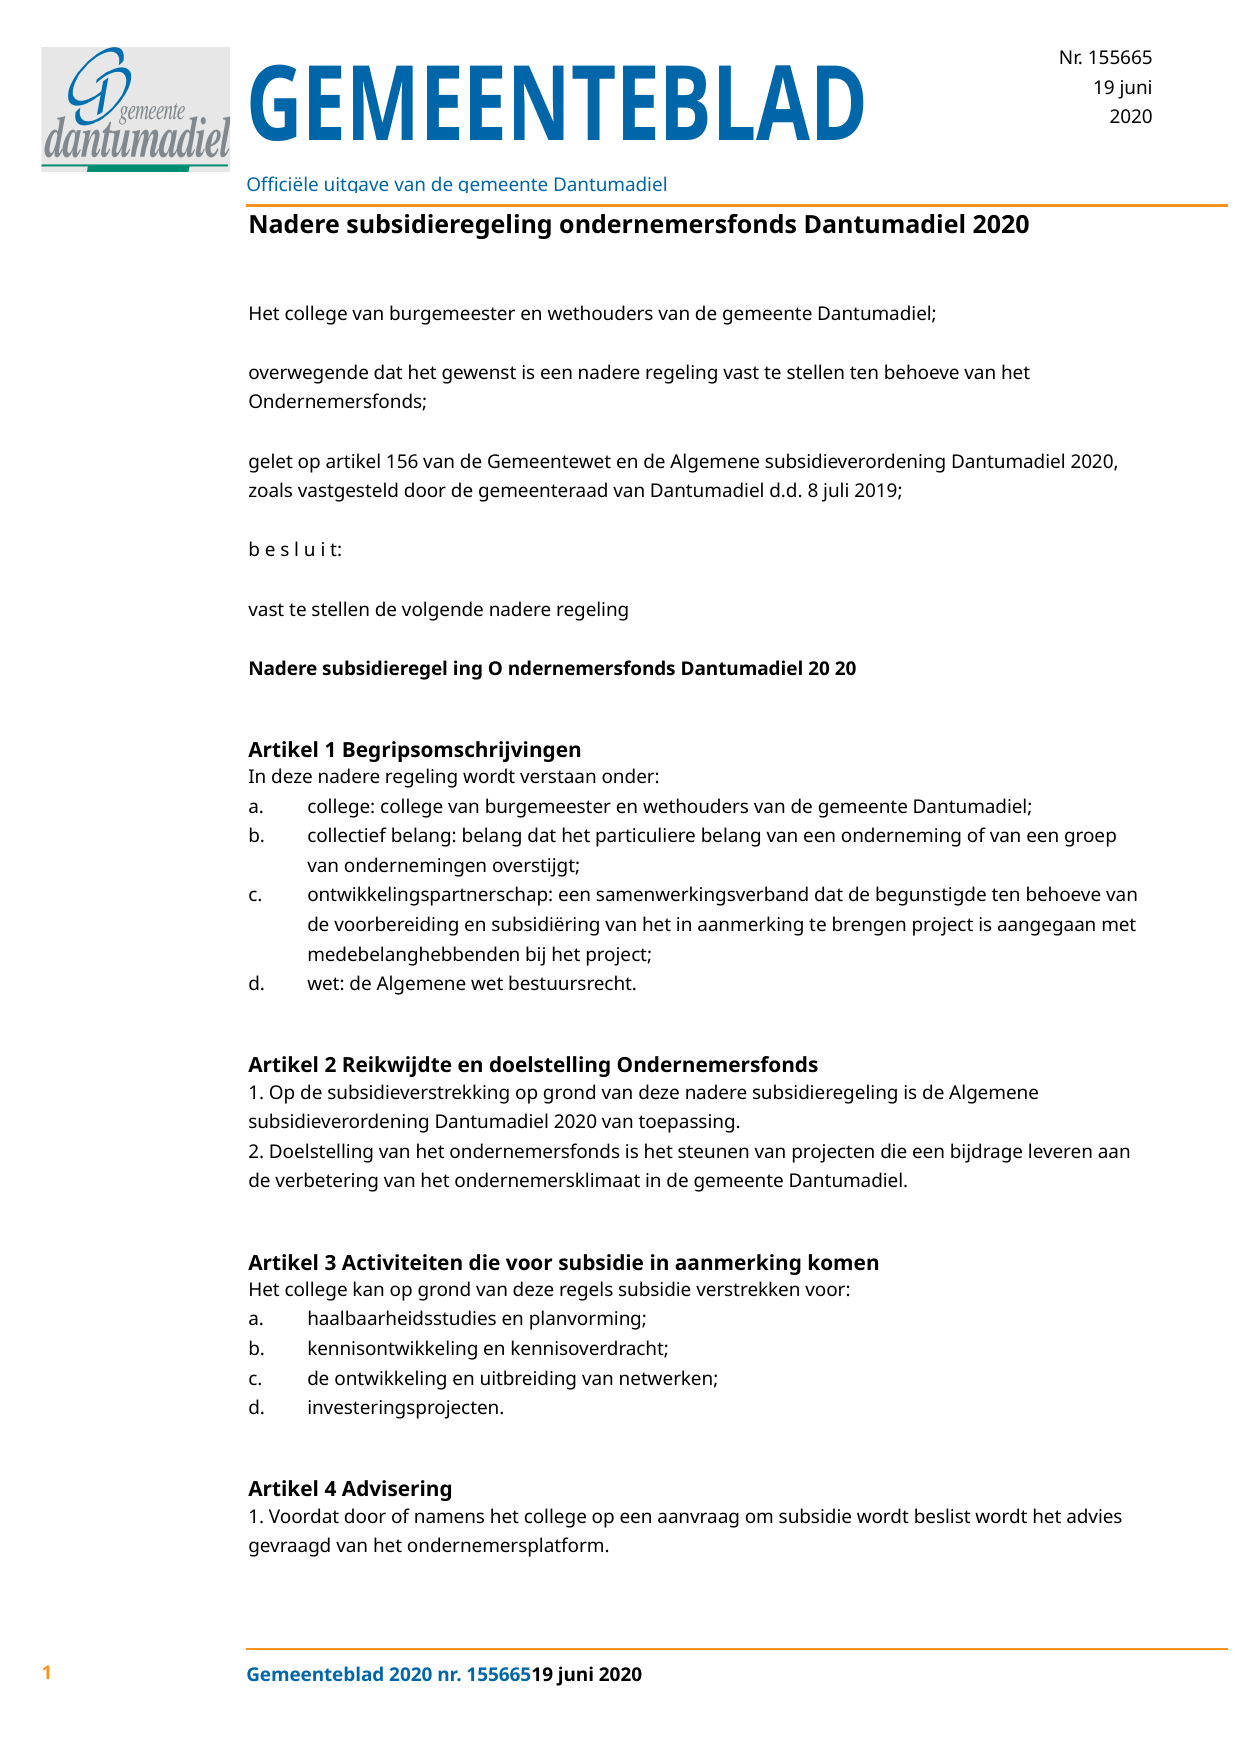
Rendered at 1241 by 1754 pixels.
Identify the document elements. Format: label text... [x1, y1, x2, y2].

list collectief belang: belang dat het particuliere belang van een onderneming of van een groep van ondernemingen overstijgt; [248, 822, 1152, 878]
text Artikel 4 Advisering [248, 1474, 1152, 1503]
text 1. Voordat door of namens het college op een aanvraag om subsidie wordt beslist wordt het advies gevraagd van het ondernemersplatform. [248, 1503, 1152, 1558]
text In deze nadere regeling wordt verstaan onder: [248, 763, 1152, 789]
list investeringsprojecten. [248, 1394, 1152, 1420]
text Het college kan op grond van deze regels subsidie verstrekken voor: [248, 1276, 1152, 1302]
list wet: de Algemene wet bestuursrecht. [248, 970, 1152, 996]
list ontwikkelingspartnerschap: een samenwerkingsverband dat de begunstigde ten behoeve van de voorbereiding en subsidiëring van het in aanmerking te brengen project is aangegaan met medebelanghebbenden bij het project; [248, 882, 1152, 967]
text 1. Op de subsidieverstrekking op grond van deze nadere subsidieregeling is de Algemene subsidieverordening Dantumadiel 2020 van toepassing. [248, 1079, 1152, 1134]
text Het college van burgemeester en wethouders van de gemeente Dantumadiel; [248, 300, 1152, 326]
text vast te stellen de volgende nadere regeling [248, 596, 1152, 621]
text Artikel 3 Activiteiten die voor subsidie in aanmerking komen [248, 1248, 1152, 1276]
text b e s l u i t: [248, 537, 1152, 562]
text Artikel 1 Begripsomschrijvingen [248, 735, 1152, 763]
text Nadere subsidieregel ing O ndernemersfonds Dantumadiel 20 20 [248, 655, 1152, 681]
list de ontwikkeling en uitbreiding van netwerken; [248, 1365, 1152, 1391]
picture [41, 47, 231, 172]
list kennisontwikkeling en kennisoverdracht; [248, 1335, 1152, 1361]
text gelet op artikel 156 van de Gemeentewet en de Algemene subsidieverordening Dantumadiel 2020, zoals vastgesteld door de gemeenteraad van Dantumadiel d.d. 8 juli 2019; [248, 448, 1152, 503]
list haalbaarheidsstudies en planvorming; [248, 1306, 1152, 1331]
text Artikel 2 Reikwijdte en doelstelling Ondernemersfonds [248, 1050, 1152, 1079]
list college: college van burgemeester en wethouders van de gemeente Dantumadiel; [248, 793, 1152, 819]
text Nadere subsidieregeling ondernemersfonds Dantumadiel 2020 [248, 207, 1152, 241]
text 2. Doelstelling van het ondernemersfonds is het steunen van projecten die een bijdrage leveren aan de verbetering van het ondernemersklimaat in de gemeente Dantumadiel. [248, 1138, 1152, 1193]
text overwegende dat het gewenst is een nadere regeling vast te stellen ten behoeve van het Ondernemersfonds; [248, 359, 1152, 414]
